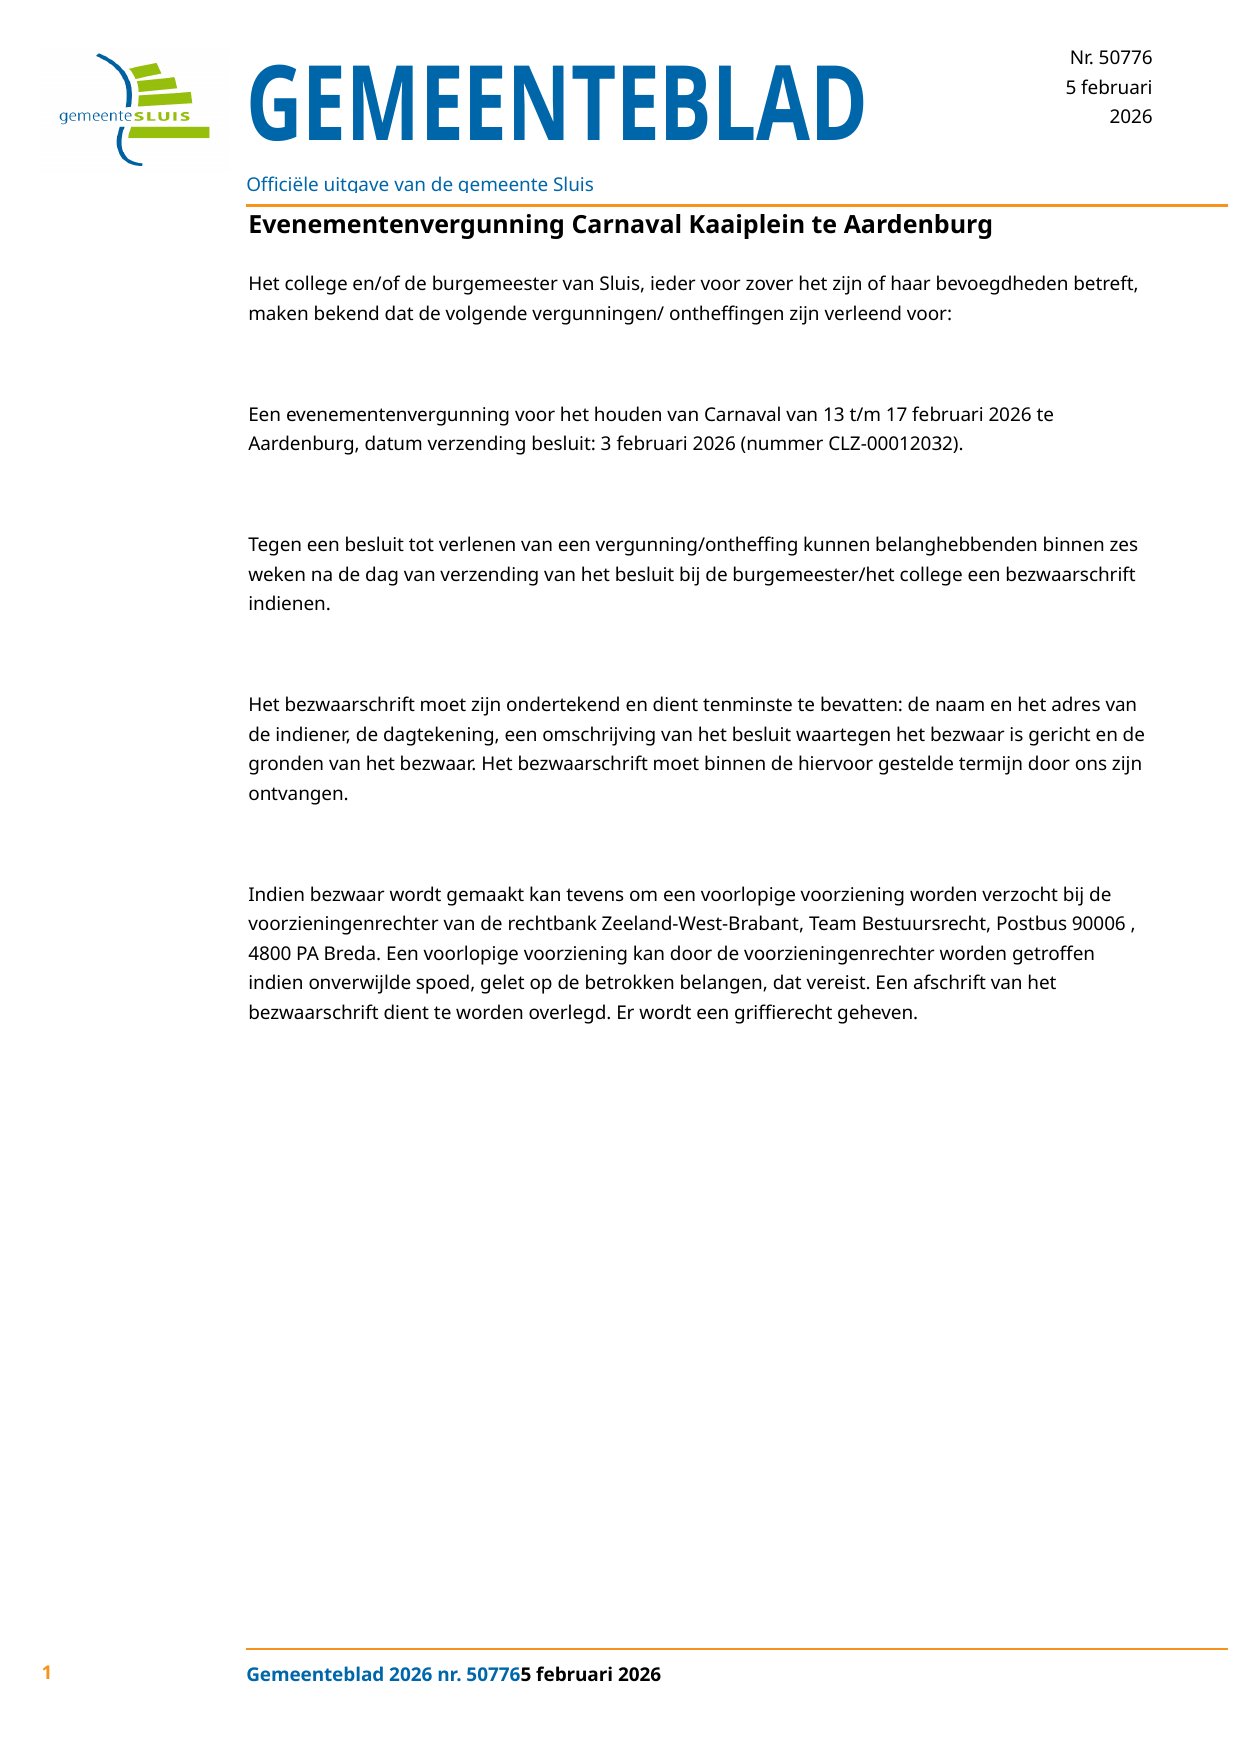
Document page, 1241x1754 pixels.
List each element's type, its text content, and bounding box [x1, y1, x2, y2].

picture [41, 47, 231, 172]
text Een evenementenvergunning voor het houden van Carnaval van 13 t/m 17 februari 2026 te Aardenburg, datum verzending besluit: 3 februari 2026 (nummer CLZ-00012032). [248, 401, 1152, 456]
text Evenementenvergunning Carnaval Kaaiplein te Aardenburg [248, 207, 1152, 241]
text Het bezwaarschrift moet zijn ondertekend en dient tenminste te bevatten: de naam en het adres van de indiener, de dagtekening, een omschrijving van het besluit waartegen het bezwaar is gericht en de gronden van het bezwaar. Het bezwaarschrift moet binnen de hiervoor gestelde termijn door ons zijn ontvangen. [248, 691, 1152, 806]
text Het college en/of de burgemeester van Sluis, ieder voor zover het zijn of haar bevoegdheden betreft, maken bekend dat de volgende vergunningen/ ontheffingen zijn verleend voor: [248, 270, 1152, 326]
text Indien bezwaar wordt gemaakt kan tevens om een voorlopige voorziening worden verzocht bij de voorzieningenrechter van de rechtbank Zeeland-West-Brabant, Team Bestuursrecht, Postbus 90006 , 4800 PA Breda. Een voorlopige voorziening kan door de voorzieningenrechter worden getroffen indien onverwijlde spoed, gelet op de betrokken belangen, dat vereist. Een afschrift van het bezwaarschrift dient te worden overlegd. Er wordt een griffierecht geheven. [248, 881, 1152, 1025]
text Tegen een besluit tot verlenen van een vergunning/ontheffing kunnen belanghebbenden binnen zes weken na de dag van verzending van het besluit bij de burgemeester/het college een bezwaarschrift indienen. [248, 531, 1152, 616]
